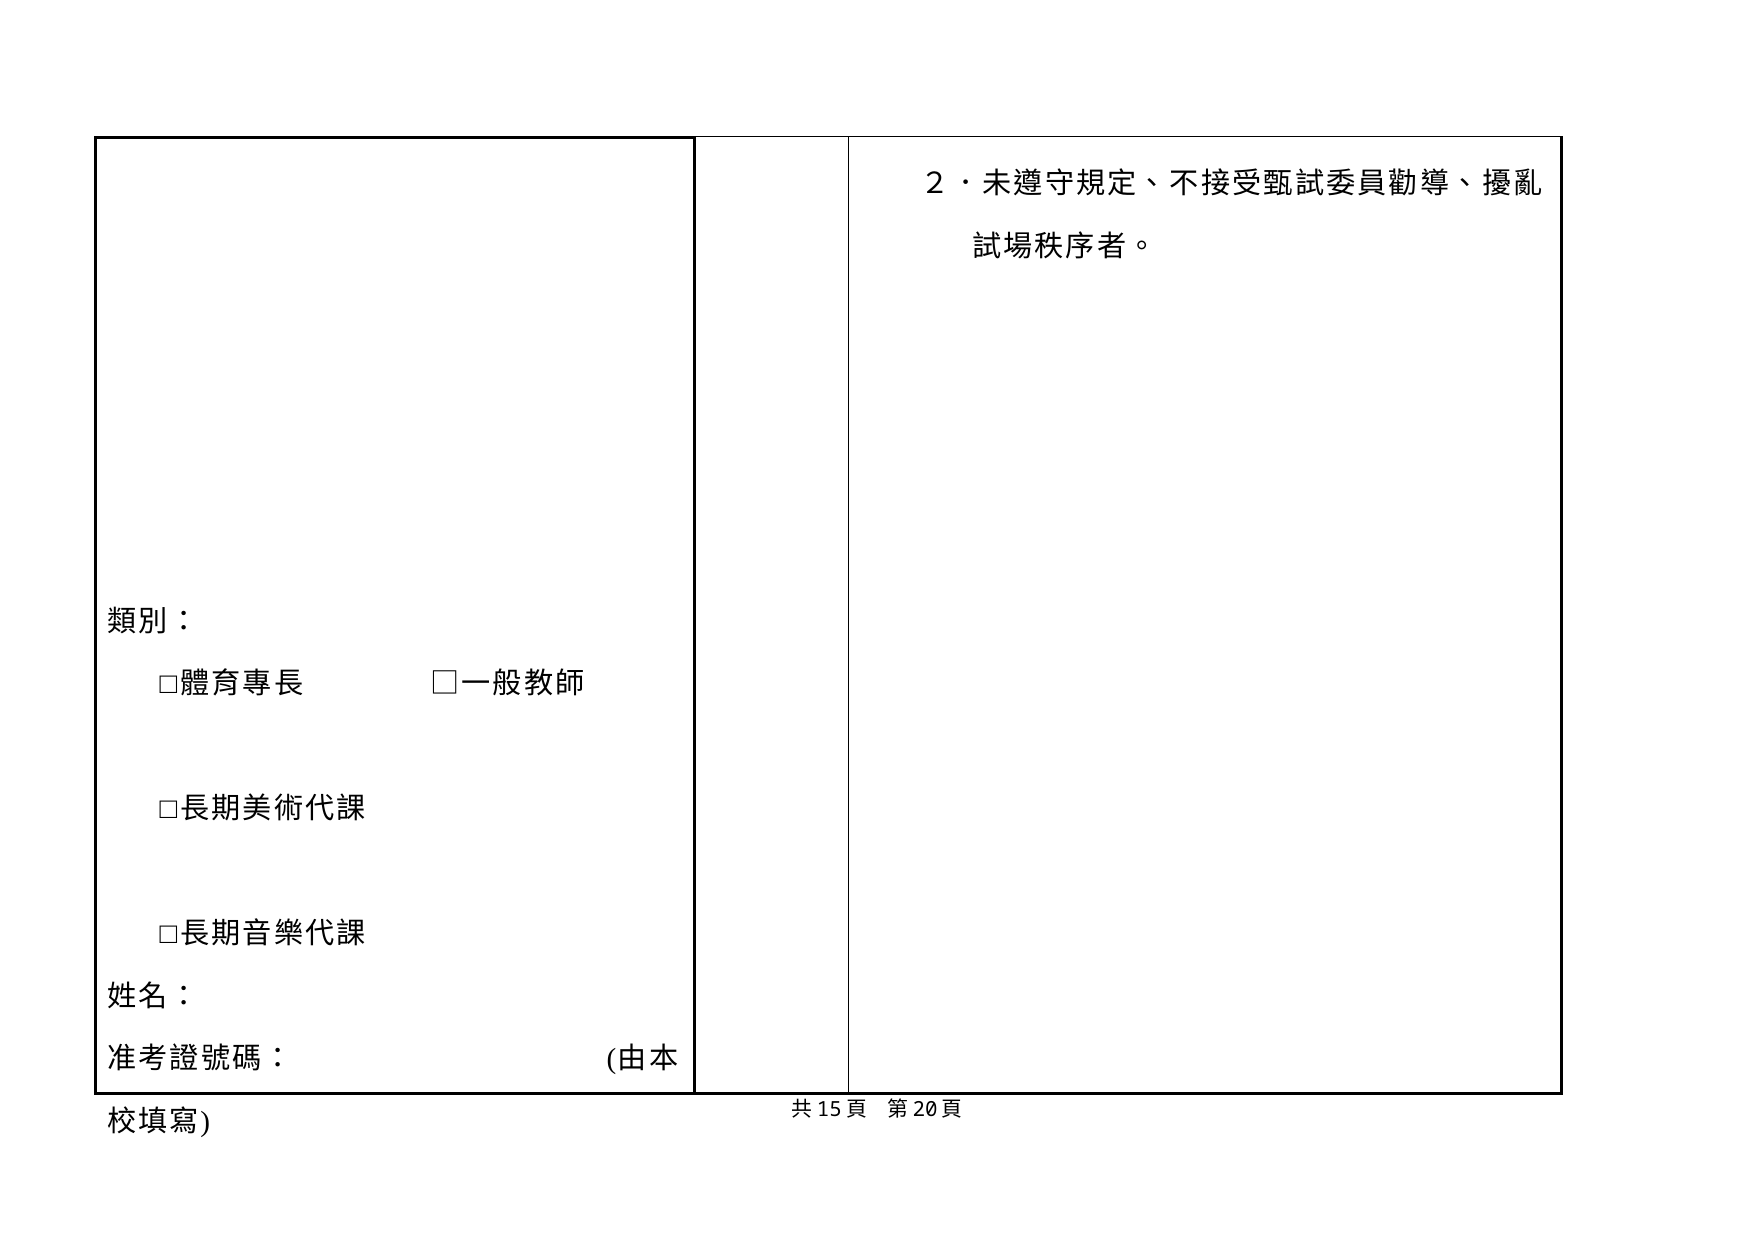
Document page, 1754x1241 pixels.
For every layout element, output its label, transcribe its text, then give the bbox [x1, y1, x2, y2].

table_header 臺中市北屯區建功國民小學 113學年度第1次長期代理、外加代理教師、 長期代課教師甄選 (第一招) 准考證 類別： □體育專長 □一般教師 □長期美術代課 □長期音樂代課 姓名： 准考證號碼： (由本校填寫) [97, 139, 693, 1092]
table_cell [696, 137, 848, 1092]
table_cell 一、應考人務請攜帶本准考證及國民身分證應試。 二、應考人有下列各款情事之一者，喪失考試資格。 冒名頂替者。 ２．未遵守規定、不接受甄試委員勸導、擾亂試場秩序者。 [849, 137, 1560, 1092]
